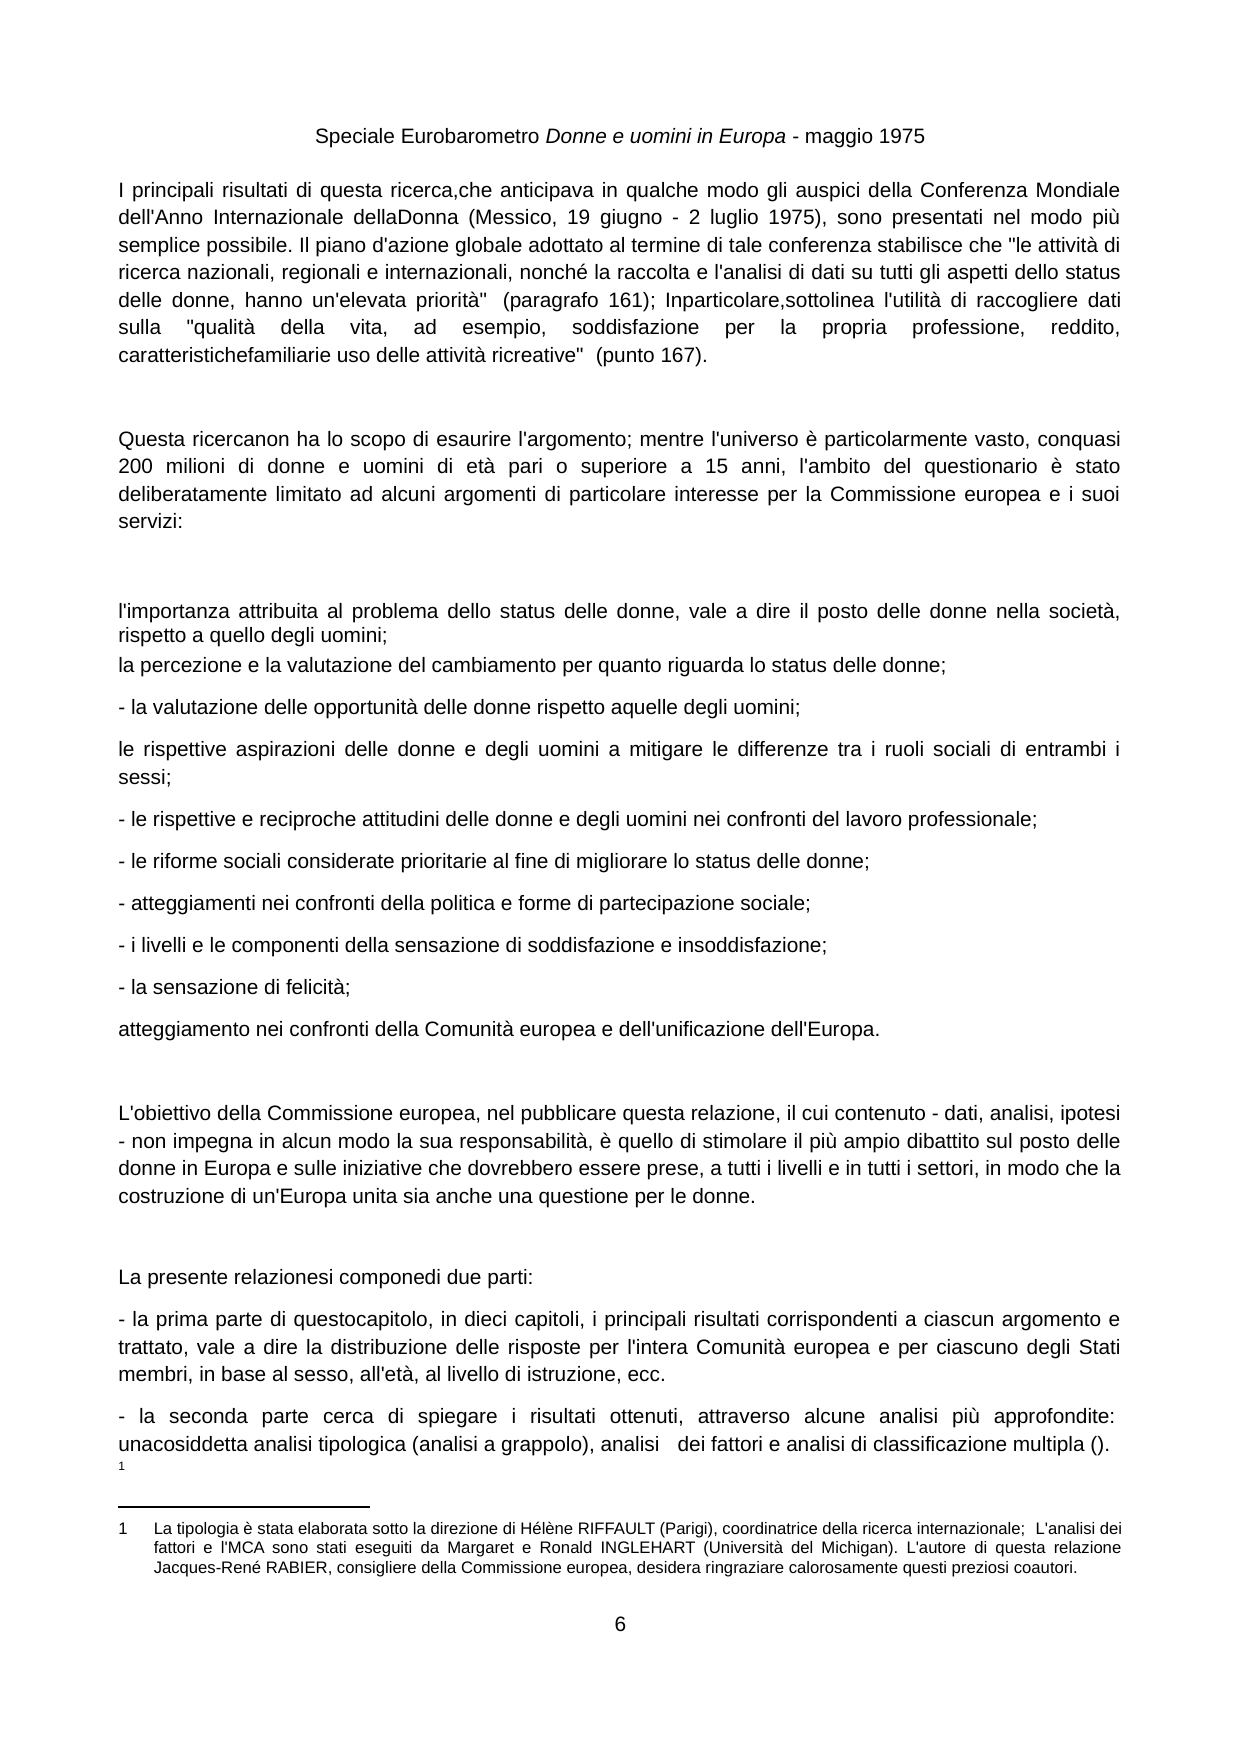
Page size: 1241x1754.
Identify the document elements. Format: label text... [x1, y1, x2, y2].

text - la sensazione di felicità; [118, 975, 1122, 999]
text le rispettive aspirazioni delle donne e degli uomini a mitigare le differenze tra i ruoli sociali di entrambi i sessi; [118, 737, 1122, 788]
text atteggiamento nei confronti della Comunità europea e dell'unificazione dell'Europa. [118, 1017, 1122, 1041]
text - i livelli e le componenti della sensazione di soddisfazione e insoddisfazione; [118, 933, 1122, 957]
text - la valutazione delle opportunità delle donne rispetto aquelle degli uomini; [118, 695, 1122, 719]
text L'obiettivo della Commissione europea, nel pubblicare questa relazione, il cui contenuto - dati, analisi, ipotesi - non impegna in alcun modo la sua responsabilità, è quello di stimolare il più ampio dibattito sul posto delle donne in Europa e sulle iniziative che dovrebbero essere prese, a tutti i livelli e in tutti i settori, in modo che la costruzione di un'Europa unita sia anche una questione per le donne. [118, 1101, 1122, 1208]
text l'importanza attribuita al problema dello status delle donne, vale a dire il posto delle donne nella società, rispetto a quello degli uomini; [118, 599, 1122, 647]
text - le riforme sociali considerate prioritarie al fine di migliorare lo status delle donne; [118, 849, 1122, 873]
text Questa ricercanon ha lo scopo di esaurire l'argomento; mentre l'universo è particolarmente vasto, conquasi 200 milioni di donne e uomini di età pari o superiore a 15 anni, l'ambito del questionario è stato deliberatamente limitato ad alcuni argomenti di particolare interesse per la Commissione europea e i suoi servizi: [118, 427, 1122, 533]
text la percezione e la valutazione del cambiamento per quanto riguarda lo status delle donne; [118, 653, 1122, 677]
text I principali risultati di questa ricerca,che anticipava in qualche modo gli auspici della Conferenza Mondiale dell'Anno Internazionale dellaDonna (Messico, 19 giugno - 2 luglio 1975), sono presentati nel modo più semplice possibile. Il piano d'azione globale adottato al termine di tale conferenza stabilisce che "le attività di ricerca nazionali, regionali e internazionali, nonché la raccolta e l'analisi di dati su tutti gli aspetti dello status delle donne, hanno un'elevata priorità" (paragrafo 161); Inparticolare,sottolinea l'utilità di raccogliere dati sulla "qualità della vita, ad esempio, soddisfazione per la propria professione, reddito, caratteristichefamiliarie uso delle attività ricreative" (punto 167). [118, 177, 1122, 366]
text - la prima parte di questocapitolo, in dieci capitoli, i principali risultati corrispondenti a ciascun argomento e trattato, vale a dire la distribuzione delle risposte per l'intera Comunità europea e per ciascuno degli Stati membri, in base al sesso, all'età, al livello di istruzione, ecc. [118, 1307, 1122, 1386]
text La presente relazionesi componedi due parti: [118, 1265, 1122, 1289]
text - le rispettive e reciproche attitudini delle donne e degli uomini nei confronti del lavoro professionale; [118, 807, 1122, 831]
text La tipologia è stata elaborata sotto la direzione di Hélène RIFFAULT (Parigi), coordinatrice della ricerca internazionale; L'analisi dei fattori e l'MCA sono stati eseguiti da Margaret e Ronald INGLEHART (Università del Michigan). L'autore di questa relazione Jacques-René RABIER, consigliere della Commissione europea, desidera ringraziare calorosamente questi preziosi coautori. [118, 1519, 1122, 1577]
text - atteggiamenti nei confronti della politica e forme di partecipazione sociale; [118, 891, 1122, 915]
text - la seconda parte cerca di spiegare i risultati ottenuti, attraverso alcune analisi più approfondite: unacosiddetta analisi tipologica (analisi a grappolo), analisi dei fattori e analisi di classificazione multipla (). [118, 1404, 1122, 1483]
